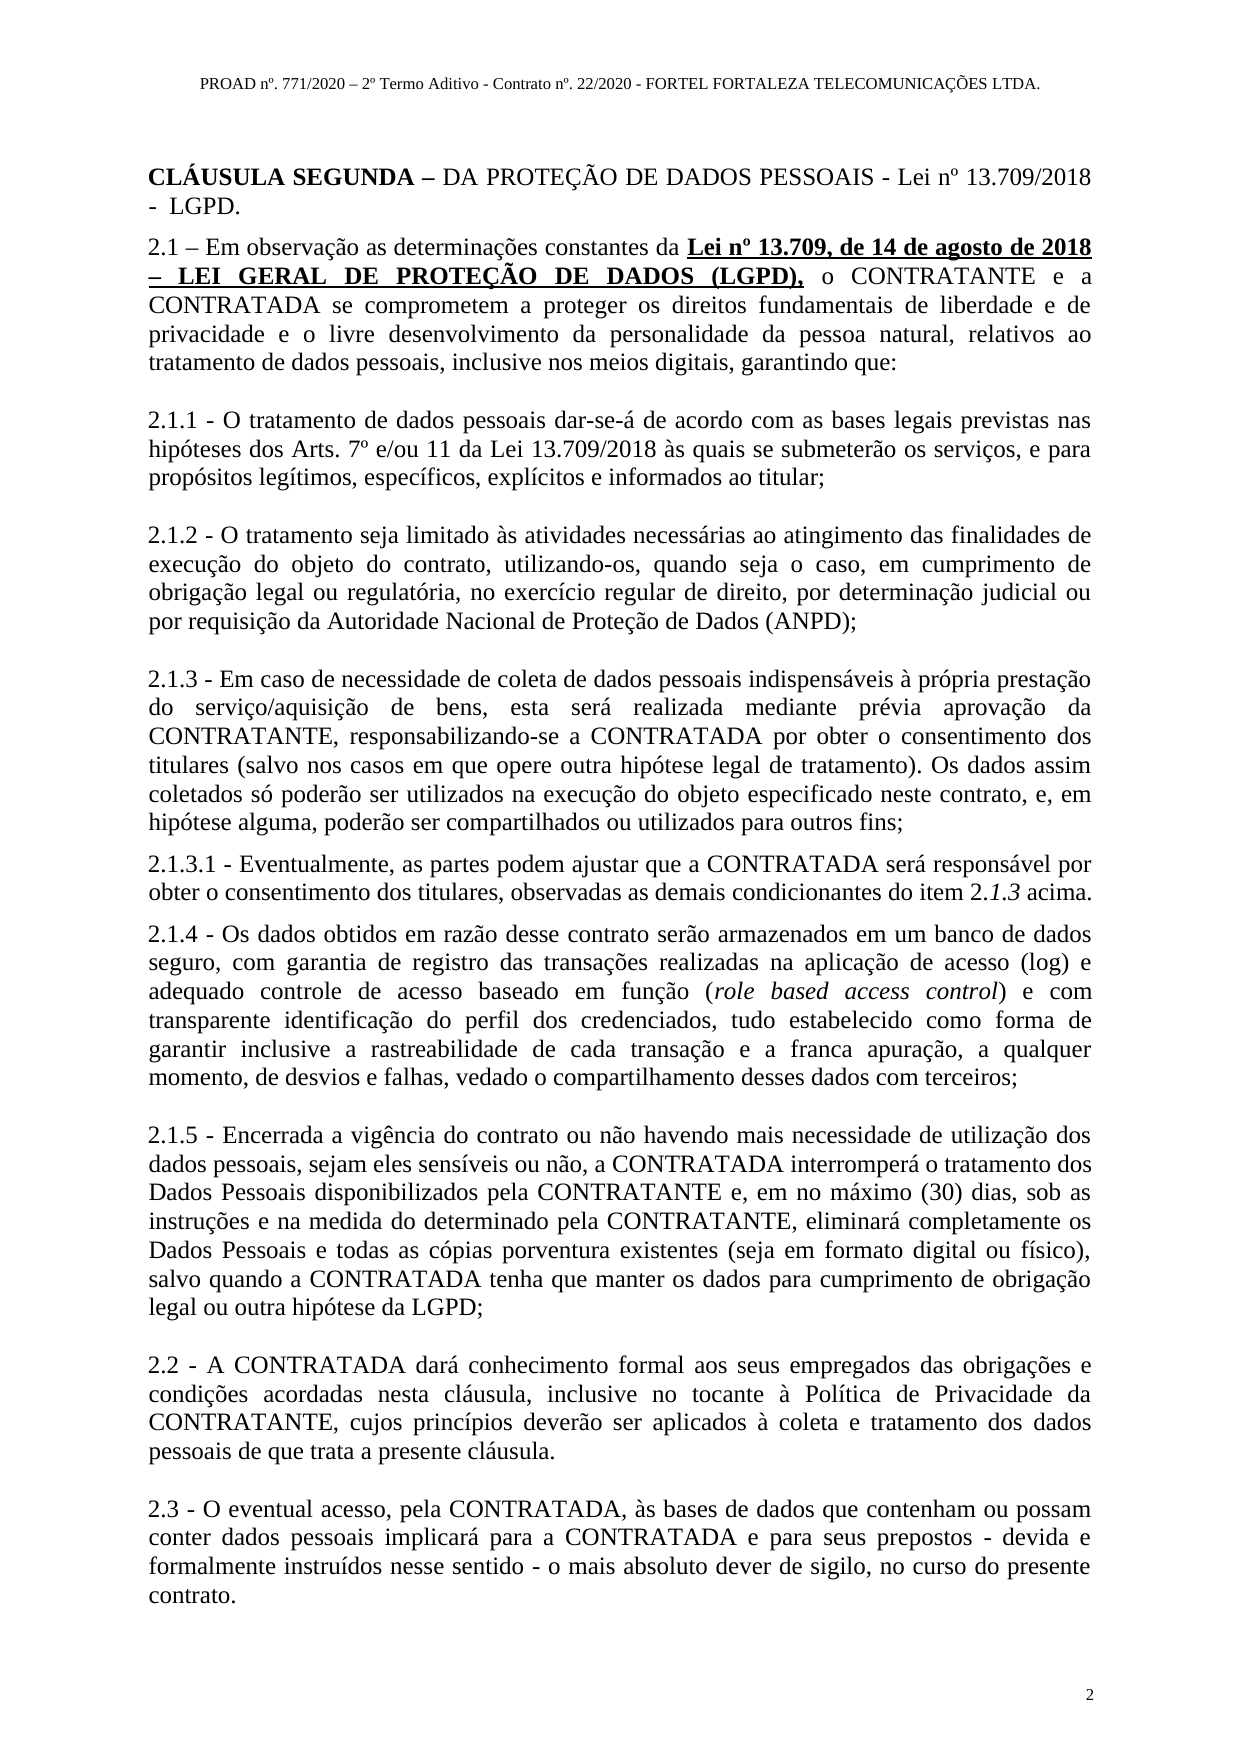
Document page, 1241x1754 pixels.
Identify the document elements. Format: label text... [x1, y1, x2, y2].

list 2.1.3.1 - Eventualmente, as partes podem ajustar que a CONTRATADA será responsável por obter o consentimento dos titulares, observadas as demais condicionantes do item 2.1.3 acima. [148, 849, 1092, 906]
list 2.1.3 - Em caso de necessidade de coleta de dados pessoais indispensáveis à própria prestação do serviço/aquisição de bens, esta será realizada mediante prévia aprovação da CONTRATANTE, responsabilizando-se a CONTRATADA por obter o consentimento dos titulares (salvo nos casos em que opere outra hipótese legal de tratamento). Os dados assim coletados só poderão ser utilizados na execução do objeto especificado neste contrato, e, em hipótese alguma, poderão ser compartilhados ou utilizados para outros fins; [148, 664, 1092, 836]
list 2.1 – Em observação as determinações constantes da Lei nº 13.709, de 14 de agosto de 2018 – LEI GERAL DE PROTEÇÃO DE DADOS (LGPD), o CONTRATANTE e a CONTRATADA se comprometem a proteger os direitos fundamentais de liberdade e de privacidade e o livre desenvolvimento da personalidade da pessoa natural, relativos ao tratamento de dados pessoais, inclusive nos meios digitais, garantindo que: [148, 232, 1092, 376]
list 2.1.1 - O tratamento de dados pessoais dar-se-á de acordo com as bases legais previstas nas hipóteses dos Arts. 7º e/ou 11 da Lei 13.709/2018 às quais se submeterão os serviços, e para propósitos legítimos, específicos, explícitos e informados ao titular; [148, 405, 1092, 491]
list 2.1.4 - Os dados obtidos em razão desse contrato serão armazenados em um banco de dados seguro, com garantia de registro das transações realizadas na aplicação de acesso (log) e adequado controle de acesso baseado em função (role based access control) e com transparente identificação do perfil dos credenciados, tudo estabelecido como forma de garantir inclusive a rastreabilidade de cada transação e a franca apuração, a qualquer momento, de desvios e falhas, vedado o compartilhamento desses dados com terceiros; [148, 919, 1092, 1091]
list CLÁUSULA SEGUNDA – DA PROTEÇÃO DE DADOS PESSOAIS - Lei nº 13.709/2018 - LGPD. [148, 162, 1092, 220]
list 2.2 - A CONTRATADA dará conhecimento formal aos seus empregados das obrigações e condições acordadas nesta cláusula, inclusive no tocante à Política de Privacidade da CONTRATANTE, cujos princípios deverão ser aplicados à coleta e tratamento dos dados pessoais de que trata a presente cláusula. [148, 1350, 1092, 1465]
list 2.1.5 - Encerrada a vigência do contrato ou não havendo mais necessidade de utilização dos dados pessoais, sejam eles sensíveis ou não, a CONTRATADA interromperá o tratamento dos Dados Pessoais disponibilizados pela CONTRATANTE e, em no máximo (30) dias, sob as instruções e na medida do determinado pela CONTRATANTE, eliminará completamente os Dados Pessoais e todas as cópias porventura existentes (seja em formato digital ou físico), salvo quando a CONTRATADA tenha que manter os dados para cumprimento de obrigação legal ou outra hipótese da LGPD; [148, 1120, 1092, 1321]
list 2.3 - O eventual acesso, pela CONTRATADA, às bases de dados que contenham ou possam conter dados pessoais implicará para a CONTRATADA e para seus prepostos - devida e formalmente instruídos nesse sentido - o mais absoluto dever de sigilo, no curso do presente contrato. [148, 1494, 1092, 1609]
list 2.1.2 - O tratamento seja limitado às atividades necessárias ao atingimento das finalidades de execução do objeto do contrato, utilizando-os, quando seja o caso, em cumprimento de obrigação legal ou regulatória, no exercício regular de direito, por determinação judicial ou por requisição da Autoridade Nacional de Proteção de Dados (ANPD); [148, 520, 1092, 635]
